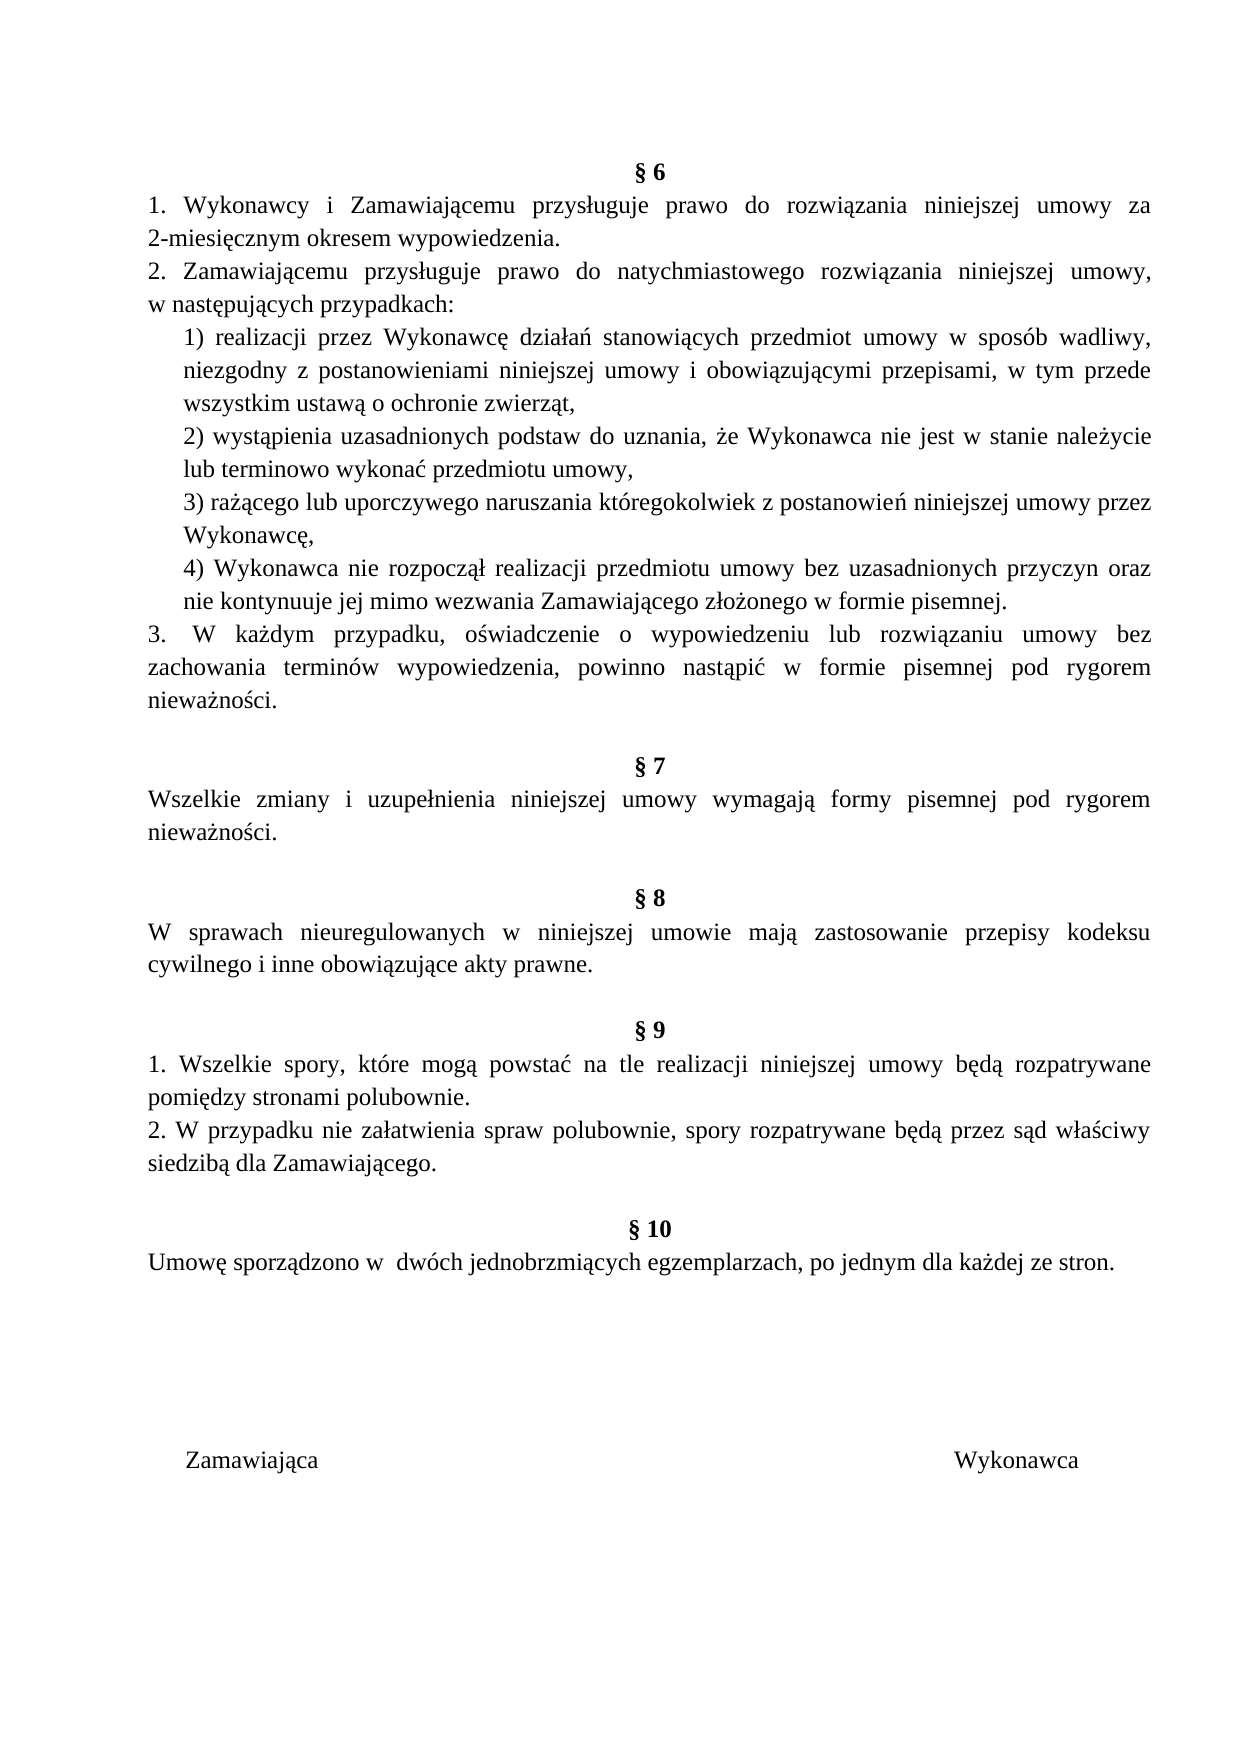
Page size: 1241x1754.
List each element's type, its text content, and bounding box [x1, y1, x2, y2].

text § 8 [148, 883, 1152, 912]
text § 9 [148, 1016, 1152, 1044]
text 3) rażącego lub uporczywego naruszania któregokolwiek z postanowień niniejszej umowy przez Wykonawcę, [183, 487, 1152, 549]
text 1) realizacji przez Wykonawcę działań stanowiących przedmiot umowy w sposób wadliwy, niezgodny z postanowieniami niniejszej umowy i obowiązującymi przepisami, w tym przede wszystkim ustawą o ochronie zwierząt, [183, 322, 1152, 417]
text 1. Wszelkie spory, które mogą powstać na tle realizacji niniejszej umowy będą rozpatrywane pomiędzy stronami polubownie. [148, 1049, 1152, 1110]
text 1. Wykonawcy i Zamawiającemu przysługuje prawo do rozwiązania niniejszej umowy za 2-miesięcznym okresem wypowiedzenia. [148, 190, 1152, 252]
text § 6 [148, 157, 1152, 186]
text Zamawiająca Wykonawca [148, 1445, 1152, 1474]
text Umowę sporządzono w dwóch jednobrzmiących egzemplarzach, po jednym dla każdej ze stron. [148, 1247, 1152, 1276]
text 4) Wykonawca nie rozpoczął realizacji przedmiotu umowy bez uzasadnionych przyczyn oraz nie kontynuuje jej mimo wezwania Zamawiającego złożonego w formie pisemnej. [183, 553, 1152, 615]
text Wszelkie zmiany i uzupełnienia niniejszej umowy wymagają formy pisemnej pod rygorem nieważności. [148, 784, 1152, 846]
text 2) wystąpienia uzasadnionych podstaw do uznania, że Wykonawca nie jest w stanie należycie lub terminowo wykonać przedmiotu umowy, [183, 421, 1152, 483]
text 2. Zamawiającemu przysługuje prawo do natychmiastowego rozwiązania niniejszej umowy, w następujących przypadkach: [148, 256, 1152, 318]
list W każdym przypadku, oświadczenie o wypowiedzeniu lub rozwiązaniu umowy bez zachowania terminów wypowiedzenia, powinno nastąpić w formie pisemnej pod rygorem nieważności. [148, 619, 1152, 714]
text § 10 [148, 1214, 1152, 1242]
text § 7 [148, 751, 1152, 780]
text W sprawach nieuregulowanych w niniejszej umowie mają zastosowanie przepisy kodeksu cywilnego i inne obowiązujące akty prawne. [148, 917, 1152, 978]
text 2. W przypadku nie załatwienia spraw polubownie, spory rozpatrywane będą przez sąd właściwy siedzibą dla Zamawiającego. [148, 1115, 1152, 1176]
